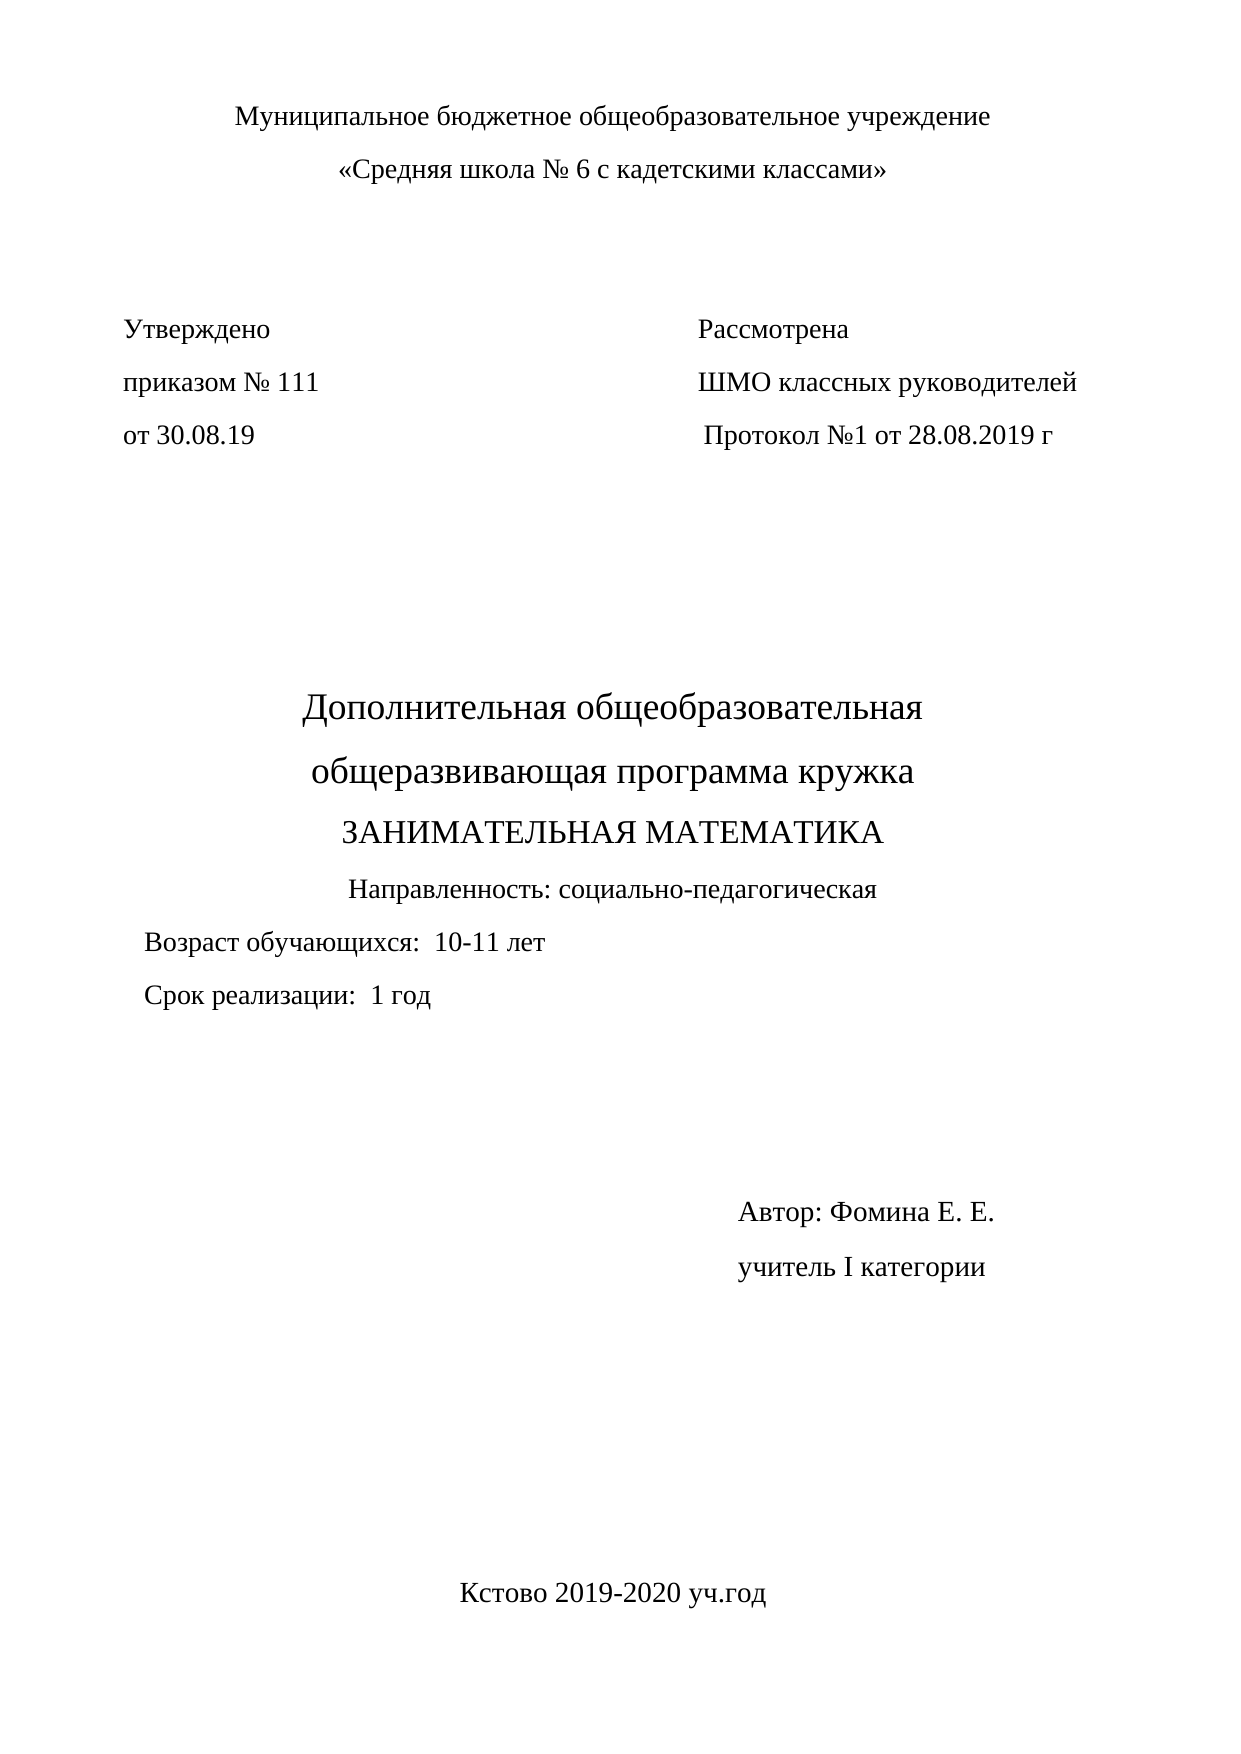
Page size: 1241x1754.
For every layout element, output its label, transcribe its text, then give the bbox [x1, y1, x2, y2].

text Кстово 2019-2020 уч.год [74, 1575, 1152, 1609]
text Дополнительная общеобразовательная [74, 684, 1152, 728]
text ЗАНИМАТЕЛЬНАЯ МАТЕМАТИКА [74, 812, 1152, 851]
text «Средняя школа № 6 с кадетскими классами» [74, 152, 1152, 185]
text приказом № 111 ШМО классных руководителей [74, 365, 1152, 398]
text Муниципальное бюджетное общеобразовательное учреждение [74, 99, 1152, 131]
text Автор: Фомина Е. Е. [664, 1194, 1152, 1228]
text Направленность: социально-педагогическая [74, 872, 1152, 904]
text от 30.08.19 Протокол №1 от 28.08.2019 г [74, 418, 1152, 451]
text общеразвивающая программа кружка [74, 748, 1152, 792]
text Возраст обучающихся: 10-11 лет [74, 925, 1152, 957]
text Срок реализации: 1 год [74, 978, 1152, 1011]
text Утверждено Рассмотрена [74, 312, 1152, 344]
text учитель I категории [664, 1249, 1152, 1282]
